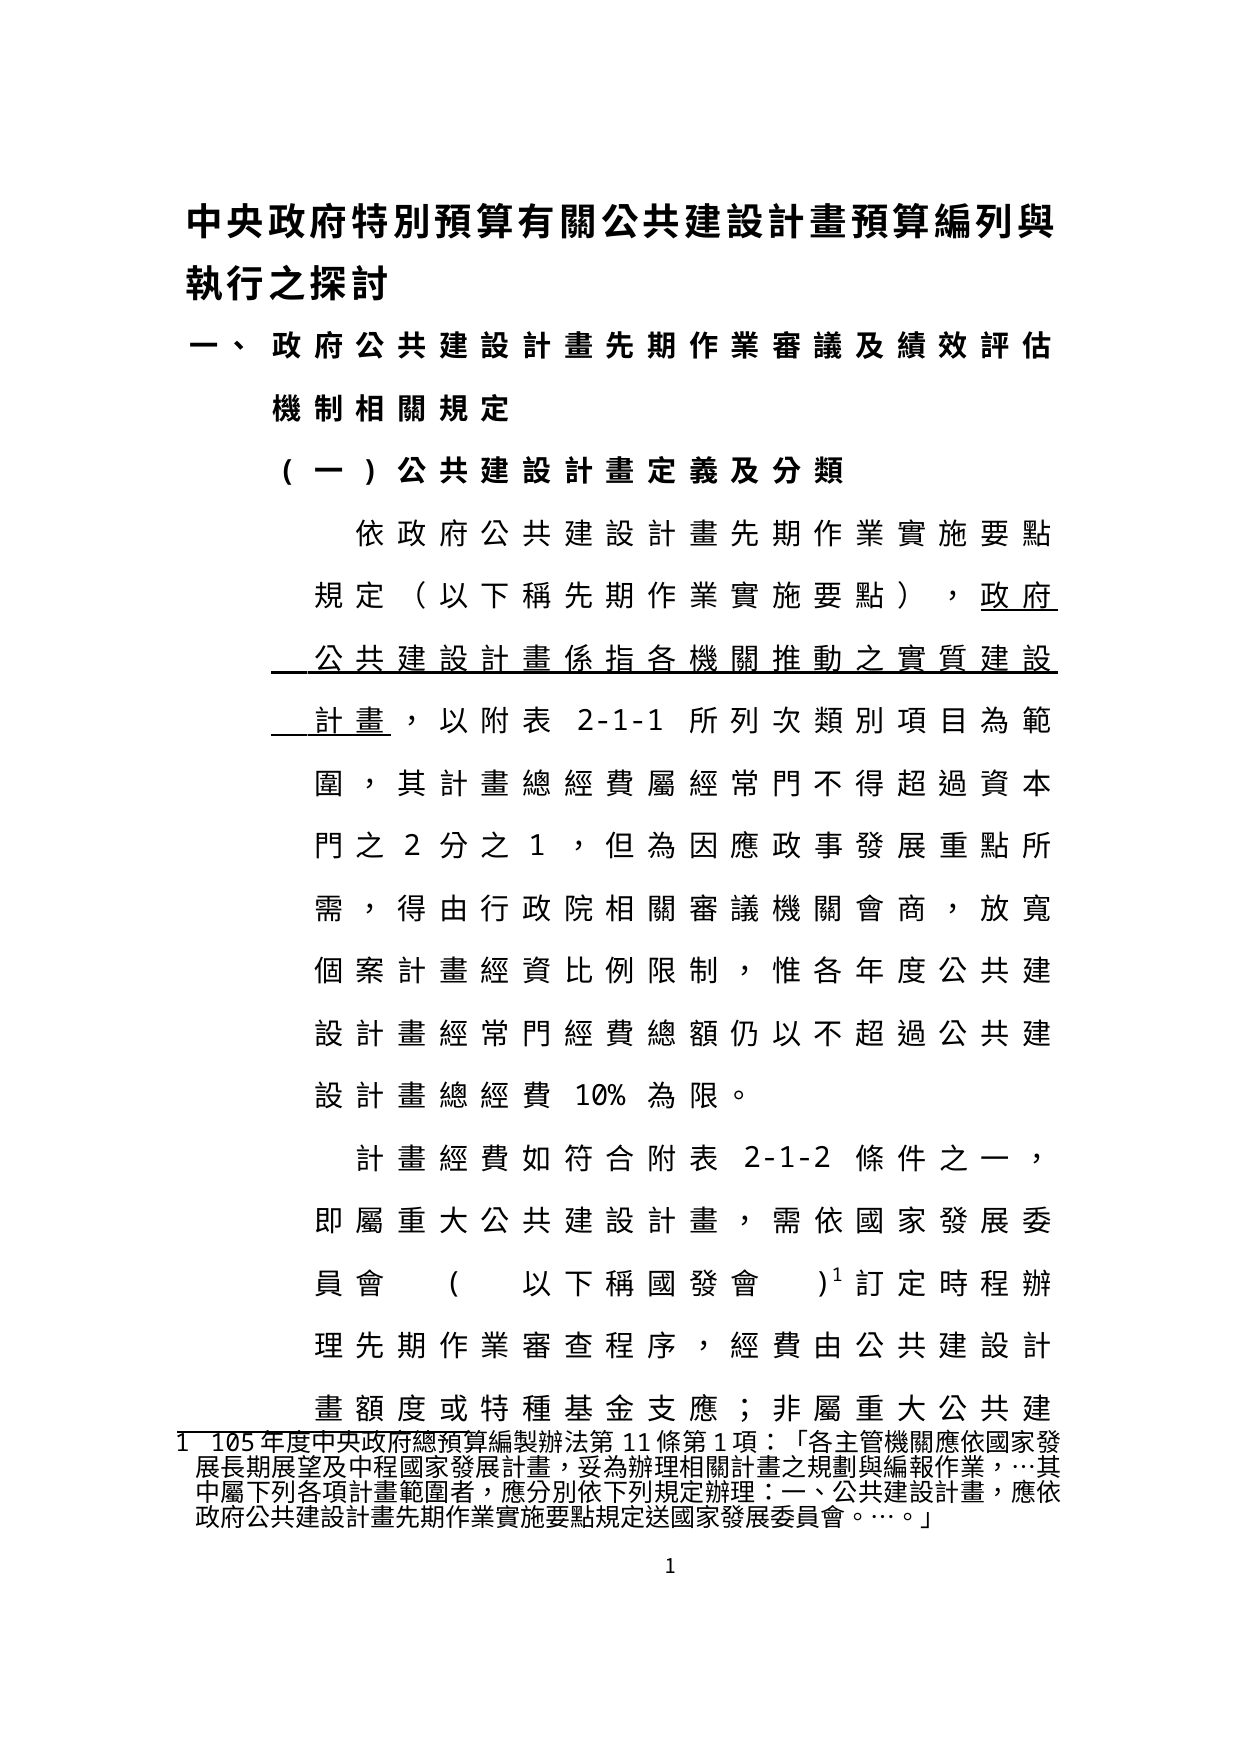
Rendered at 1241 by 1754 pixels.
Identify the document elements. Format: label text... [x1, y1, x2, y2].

text 105年度中央政府總預算編製辦法第11條第1項：「各主管機關應依國家發展長期展望及中程國家發展計畫，妥為辦理相關計畫之規劃與編報作業，…其中屬下列各項計畫範圍者，應分別依下列規定辦理：一、公共建設計畫，應依政府公共建設計畫先期作業實施要點規定送國家發展委員會。…。」 [174, 1432, 1063, 1532]
text 中央政府特別預算有關公共建設計畫預算編列與執行之探討 [183, 177, 1058, 302]
text 計畫，以附表2-1-1所列次類別項目為範圍，其計畫總經費屬經常門不得超過資本門之2分之1，但為因應政事發展重點所需，得由行政院相關審議機關會商，放寬個案計畫經資比例限制，惟各年度公共建設計畫經常門經費總額仍以不超過公共建設計畫總經費10%為限。 [271, 674, 1058, 1115]
text 一、政府公共建設計畫先期作業審議及績效評估機制相關規定 [183, 302, 1058, 427]
text 依政府公共建設計畫先期作業實施要點規定（以下稱先期作業實施要點），政府公共建設計畫係指各機關推動之實質建設 [271, 490, 1058, 671]
text 計畫經費如符合附表2-1-2條件之一，即屬重大公共建設計畫，需依國家發展委員會(以下稱國發會)訂定時程辦理先期作業審查程序，經費由公共建設計畫額度或特種基金支應；非屬重大公共建 [271, 1115, 1058, 1427]
text (一)公共建設計畫定義及分類 [242, 427, 1058, 490]
